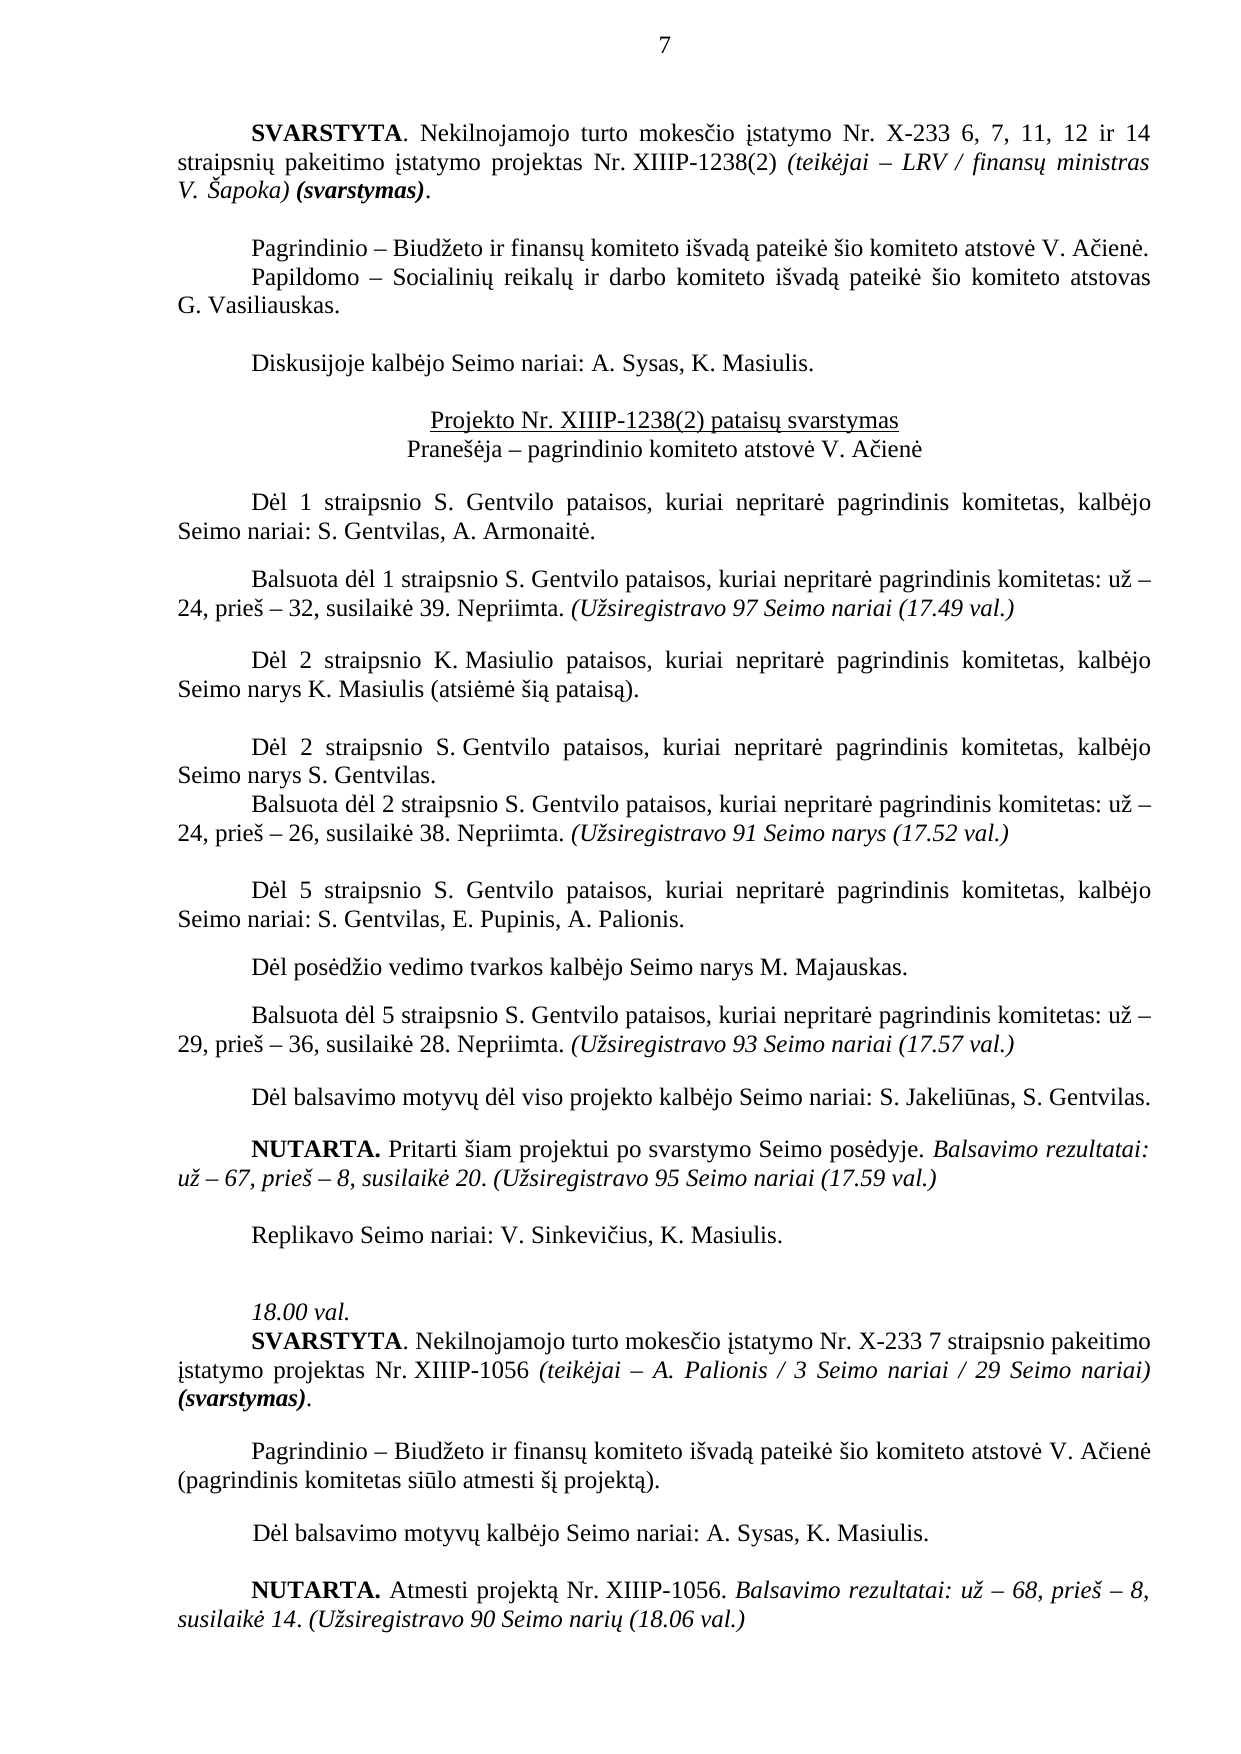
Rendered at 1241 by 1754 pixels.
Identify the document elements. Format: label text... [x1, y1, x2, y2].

text Pagrindinio – Biudžeto ir finansų komiteto išvadą pateikė šio komiteto atstovė V. Ačienė (pagrindinis komitetas siūlo atmesti šį projektą). [177, 1436, 1152, 1494]
text 18.00 val. [177, 1297, 1152, 1326]
text NUTARTA. Pritarti šiam projektui po svarstymo Seimo posėdyje. Balsavimo rezultatai: už – 67, prieš – 8, susilaikė 20. (Užsiregistravo 95 Seimo nariai (17.59 val.) [177, 1134, 1152, 1192]
text Dėl balsavimo motyvų dėl viso projekto kalbėjo Seimo nariai: S. Jakeliūnas, S. Gentvilas. [177, 1082, 1152, 1110]
text Pranešėja – pagrindinio komiteto atstovė V. Ačienė [177, 434, 1152, 463]
text Replikavo Seimo nariai: V. Sinkevičius, K. Masiulis. [177, 1221, 1152, 1249]
text Dėl posėdžio vedimo tvarkos kalbėjo Seimo narys M. Majauskas. [177, 952, 1152, 981]
text Papildomo – Socialinių reikalų ir darbo komiteto išvadą pateikė šio komiteto atstovas G. Vasiliauskas. [177, 262, 1152, 319]
text Dėl 2 straipsnio K. Masiulio pataisos, kuriai nepritarė pagrindinis komitetas, kalbėjo Seimo narys K. Masiulis (atsiėmė šią pataisą). [177, 645, 1152, 703]
text Dėl 2 straipsnio S. Gentvilo pataisos, kuriai nepritarė pagrindinis komitetas, kalbėjo Seimo narys S. Gentvilas. [177, 732, 1152, 789]
text SVARSTYTA. Nekilnojamojo turto mokesčio įstatymo Nr. X-233 7 straipsnio pakeitimo įstatymo projektas Nr. XIIIP-1056 (teikėjai – A. Palionis / 3 Seimo nariai / 29 Seimo nariai) (svarstymas). [177, 1326, 1152, 1412]
text Diskusijoje kalbėjo Seimo nariai: A. Sysas, K. Masiulis. [177, 348, 1152, 377]
text Dėl 5 straipsnio S. Gentvilo pataisos, kuriai nepritarė pagrindinis komitetas, kalbėjo Seimo nariai: S. Gentvilas, E. Pupinis, A. Palionis. [177, 875, 1152, 933]
text Dėl balsavimo motyvų kalbėjo Seimo nariai: A. Sysas, K. Masiulis. [177, 1518, 1152, 1547]
text Pagrindinio – Biudžeto ir finansų komiteto išvadą pateikė šio komiteto atstovė V. Ačienė. [177, 233, 1152, 262]
text SVARSTYTA. Nekilnojamojo turto mokesčio įstatymo Nr. X-233 6, 7, 11, 12 ir 14 straipsnių pakeitimo įstatymo projektas Nr. XIIIP-1238(2) (teikėjai – LRV / finansų ministras V. Šapoka) (svarstymas). [177, 118, 1152, 204]
text Balsuota dėl 1 straipsnio S. Gentvilo pataisos, kuriai nepritarė pagrindinis komitetas: už – 24, prieš – 32, susilaikė 39. Nepriimta. (Užsiregistravo 97 Seimo nariai (17.49 val.) [177, 564, 1152, 621]
text Dėl 1 straipsnio S. Gentvilo pataisos, kuriai nepritarė pagrindinis komitetas, kalbėjo Seimo nariai: S. Gentvilas, A. Armonaitė. [177, 487, 1152, 545]
text Balsuota dėl 2 straipsnio S. Gentvilo pataisos, kuriai nepritarė pagrindinis komitetas: už – 24, prieš – 26, susilaikė 38. Nepriimta. (Užsiregistravo 91 Seimo narys (17.52 val.) [177, 789, 1152, 847]
text Balsuota dėl 5 straipsnio S. Gentvilo pataisos, kuriai nepritarė pagrindinis komitetas: už – 29, prieš – 36, susilaikė 28. Nepriimta. (Užsiregistravo 93 Seimo nariai (17.57 val.) [177, 1000, 1152, 1057]
text NUTARTA. Atmesti projektą Nr. XIIIP-1056. Balsavimo rezultatai: už – 68, prieš – 8, susilaikė 14. (Užsiregistravo 90 Seimo narių (18.06 val.) [177, 1575, 1152, 1633]
subtitle Projekto Nr. XIIIP-1238(2) pataisų svarstymas [177, 406, 1152, 434]
